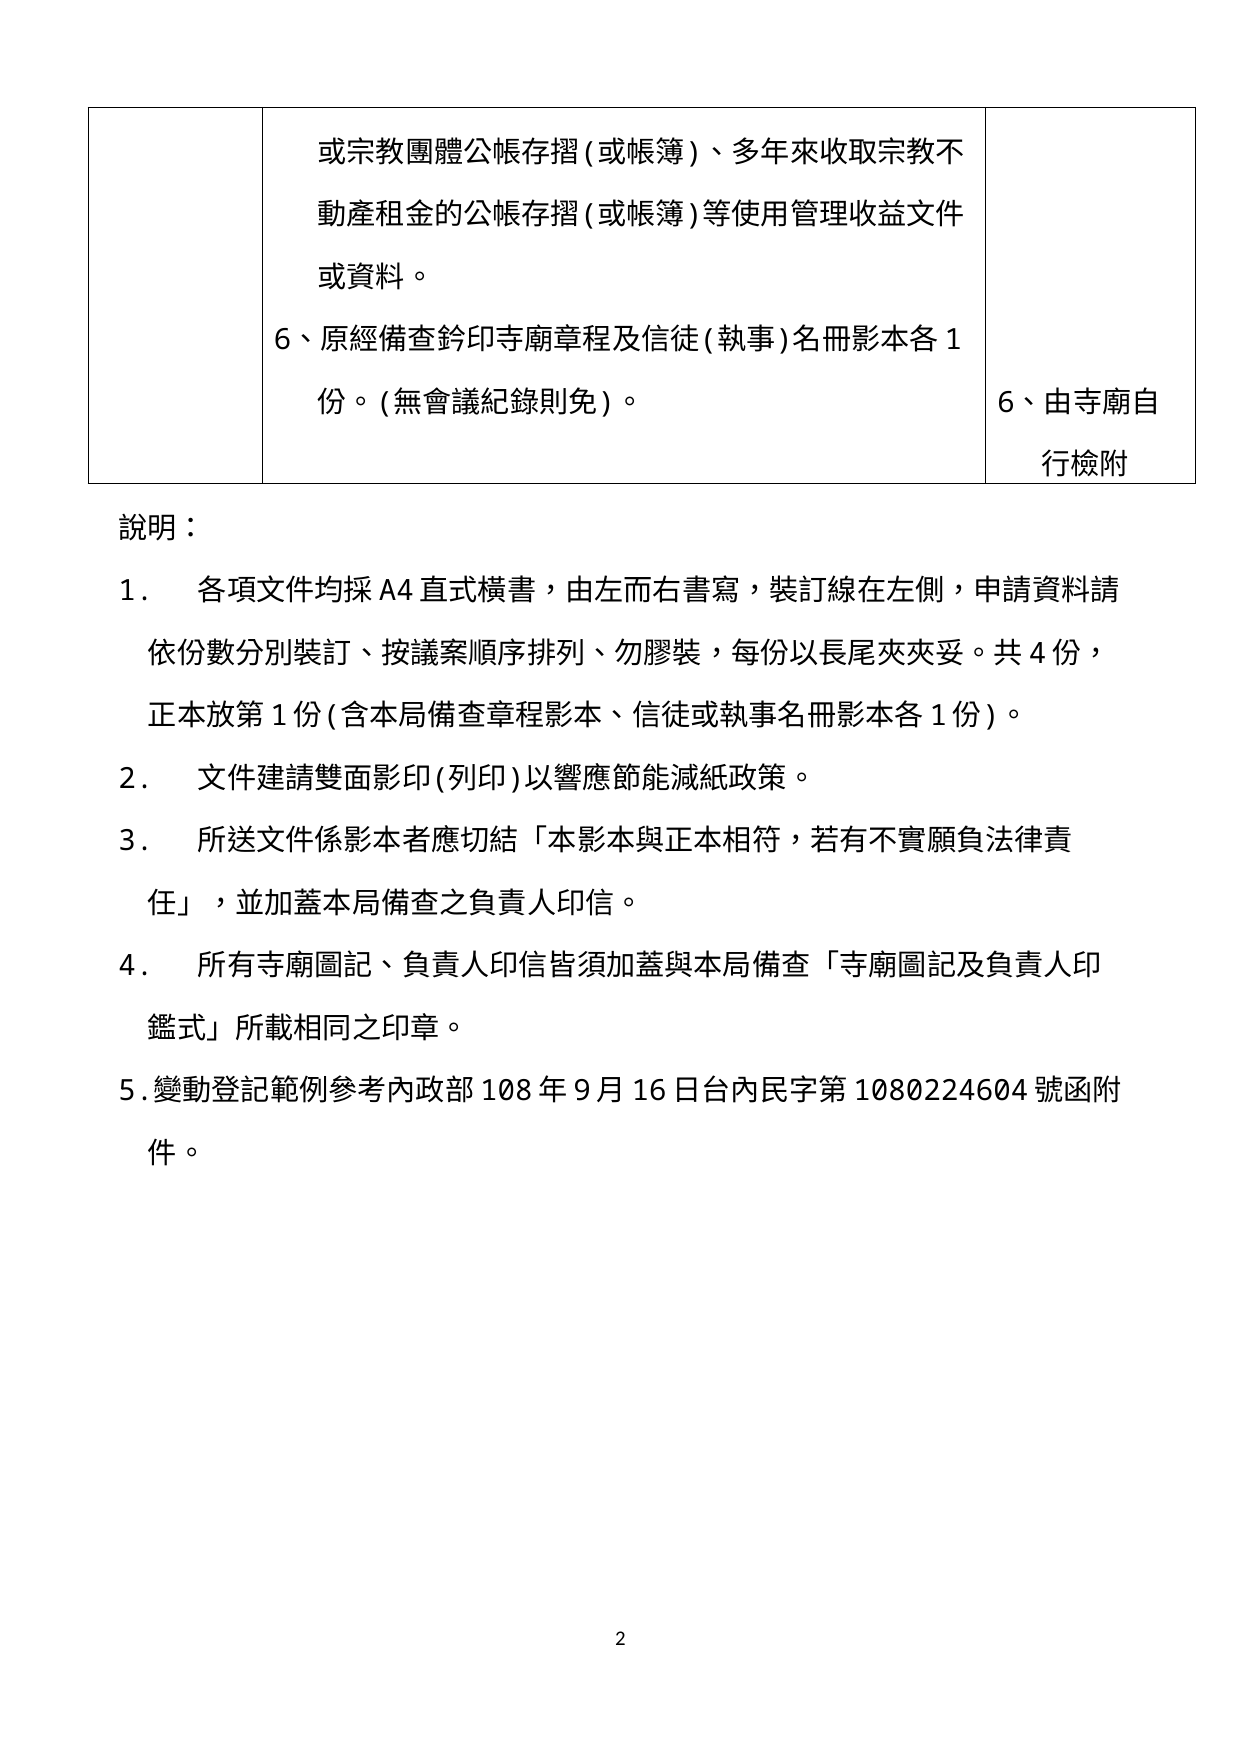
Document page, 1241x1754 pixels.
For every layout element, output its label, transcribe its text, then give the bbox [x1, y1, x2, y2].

table_cell [89, 108, 262, 483]
text 1. 各項文件均採A4直式橫書，由左而右書寫，裝訂線在左側，申請資料請依份數分別裝訂、按議案順序排列、勿膠裝，每份以長尾夾夾妥。共4份，正本放第1份(含本局備查章程影本、信徒或執事名冊影本各1份)。 [118, 546, 1122, 734]
text 4. 所有寺廟圖記、負責人印信皆須加蓋與本局備查「寺廟圖記及負責人印鑑式」所載相同之印章。 [118, 921, 1122, 1046]
text 3. 所送文件係影本者應切結「本影本與正本相符，若有不實願負法律責任」，並加蓋本局備查之負責人印信。 [118, 796, 1122, 921]
table_cell 或宗教團體公帳存摺(或帳簿)、多年來收取宗教不動產租金的公帳存摺(或帳簿)等使用管理收益文件或資料。 6、原經備查鈐印寺廟章程及信徒(執事)名冊影本各1份。(無會議紀錄則免)。 [263, 108, 985, 483]
table_cell 6、由寺廟自行檢附 [986, 108, 1195, 483]
text 5.變動登記範例參考內政部108年9月16日台內民字第1080224604號函附件。 [118, 1046, 1122, 1171]
text 說明： [118, 484, 1122, 546]
text 2. 文件建請雙面影印(列印)以響應節能減紙政策。 [118, 734, 1122, 796]
